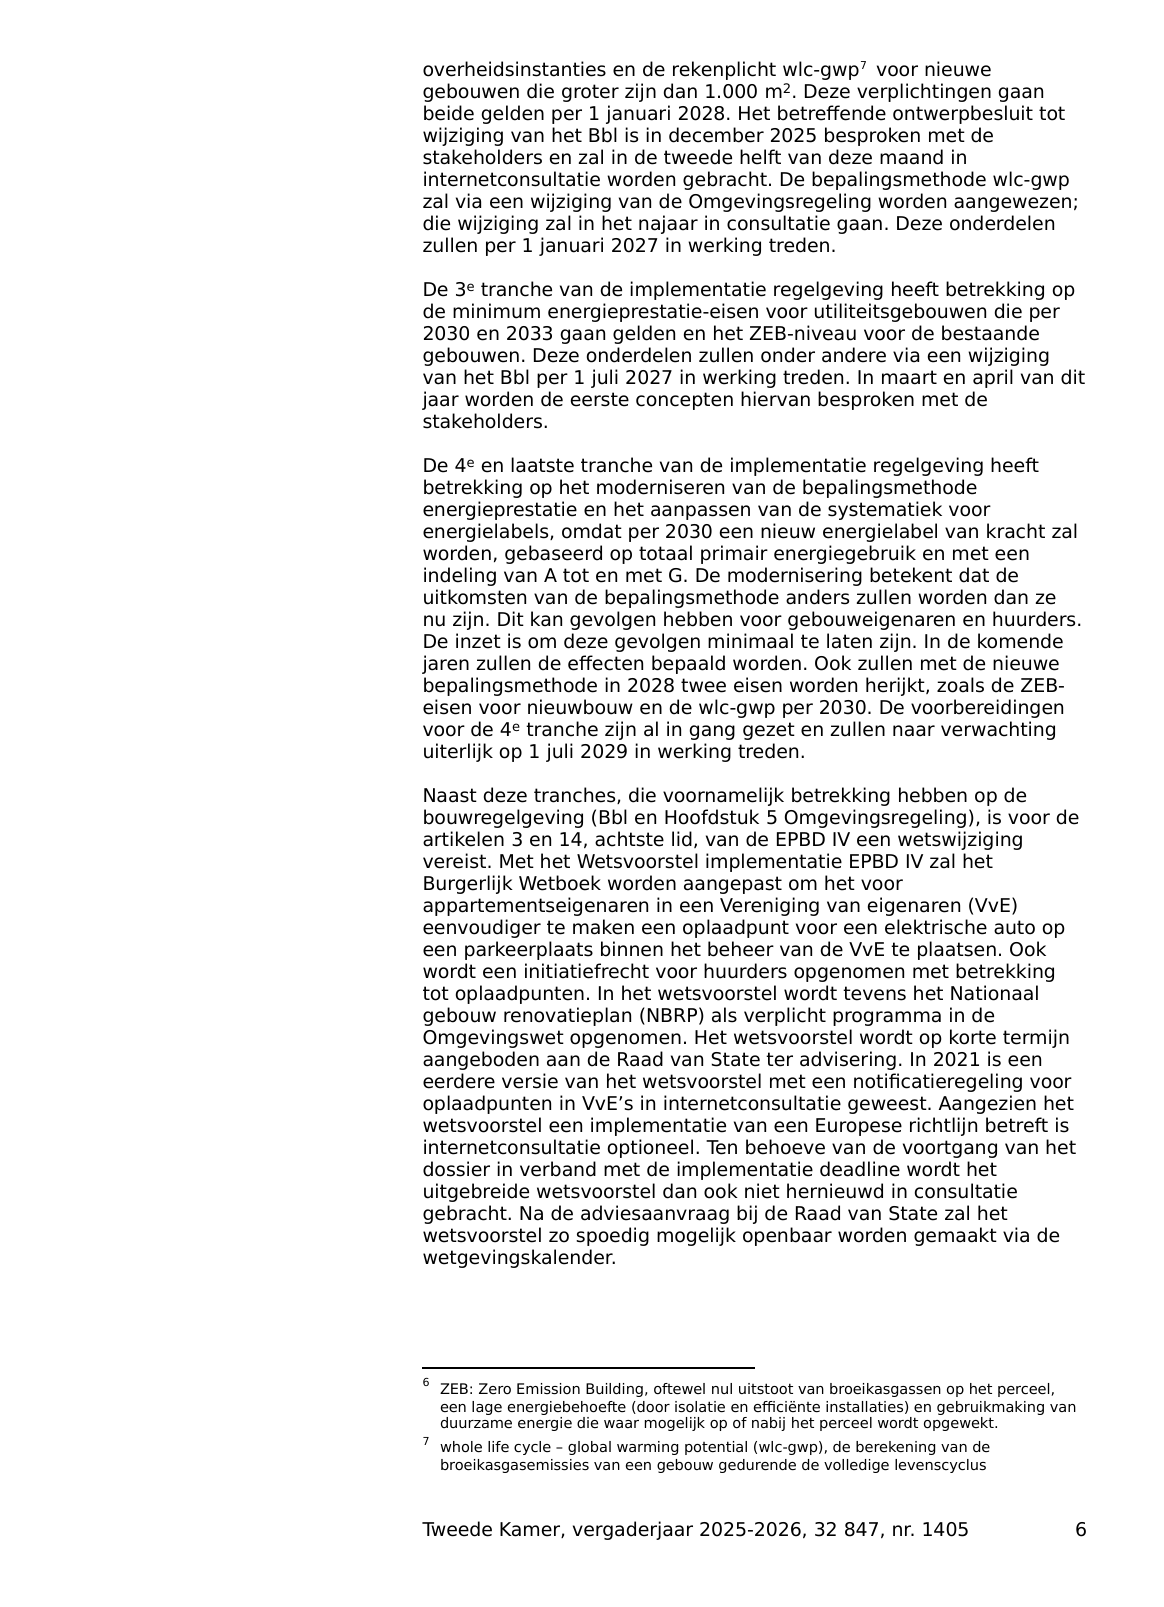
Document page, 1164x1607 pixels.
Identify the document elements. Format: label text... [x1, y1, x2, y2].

text ZEB: Zero Emission Building, oftewel nul uitstoot van broeikasgassen op het perceel, een lage energiebehoefte (door isolatie en efficiënte installaties) en gebruikmaking van duurzame energie die waar mogelijk op of nabij het perceel wordt opgewekt. [422, 1377, 1087, 1432]
text De 3e tranche van de implementatie regelgeving heeft betrekking op de minimum energieprestatie-eisen voor utiliteitsgebouwen die per 2030 en 2033 gaan gelden en het ZEB-niveau voor de bestaande gebouwen. Deze onderdelen zullen onder andere via een wijziging van het Bbl per 1 juli 2027 in werking treden. In maart en april van dit jaar worden de eerste concepten hiervan besproken met de stakeholders. [422, 279, 1087, 433]
text De 4e en laatste tranche van de implementatie regelgeving heeft betrekking op het moderniseren van de bepalingsmethode energieprestatie en het aanpassen van de systematiek voor energielabels, omdat per 2030 een nieuw energielabel van kracht zal worden, gebaseerd op totaal primair energiegebruik en met een indeling van A tot en met G. De modernisering betekent dat de uitkomsten van de bepalingsmethode anders zullen worden dan ze nu zijn. Dit kan gevolgen hebben voor gebouweigenaren en huurders. De inzet is om deze gevolgen minimaal te laten zijn. In de komende jaren zullen de effecten bepaald worden. Ook zullen met de nieuwe bepalingsmethode in 2028 twee eisen worden herijkt, zoals de ZEB-eisen voor nieuwbouw en de wlc-gwp per 2030. De voorbereidingen voor de 4e tranche zijn al in gang gezet en zullen naar verwachting uiterlijk op 1 juli 2029 in werking treden. [422, 455, 1087, 763]
text whole life cycle – global warming potential (wlc-gwp), de berekening van de broeikasgasemissies van een gebouw gedurende de volledige levenscyclus [422, 1435, 1087, 1474]
text Naast deze tranches, die voornamelijk betrekking hebben op de bouwregelgeving (Bbl en Hoofdstuk 5 Omgevingsregeling), is voor de artikelen 3 en 14, achtste lid, van de EPBD IV een wetswijziging vereist. Met het Wetsvoorstel implementatie EPBD IV zal het Burgerlijk Wetboek worden aangepast om het voor appartementseigenaren in een Vereniging van eigenaren (VvE) eenvoudiger te maken een oplaadpunt voor een elektrische auto op een parkeerplaats binnen het beheer van de VvE te plaatsen. Ook wordt een initiatiefrecht voor huurders opgenomen met betrekking tot oplaadpunten. In het wetsvoorstel wordt tevens het Nationaal gebouw renovatieplan (NBRP) als verplicht programma in de Omgevingswet opgenomen. Het wetsvoorstel wordt op korte termijn aangeboden aan de Raad van State ter advisering. In 2021 is een eerdere versie van het wetsvoorstel met een notificatieregeling voor oplaadpunten in VvE’s in internetconsultatie geweest. Aangezien het wetsvoorstel een implementatie van een Europese richtlijn betreft is internetconsultatie optioneel. Ten behoeve van de voortgang van het dossier in verband met de implementatie deadline wordt het uitgebreide wetsvoorstel dan ook niet hernieuwd in consultatie gebracht. Na de adviesaanvraag bij de Raad van State zal het wetsvoorstel zo spoedig mogelijk openbaar worden gemaakt via de wetgevingskalender. [422, 785, 1087, 1268]
text overheidsinstanties en de rekenplicht wlc-gwp voor nieuwe gebouwen die groter zijn dan 1.000 m2. Deze verplichtingen gaan beide gelden per 1 januari 2028. Het betreffende ontwerpbesluit tot wijziging van het Bbl is in december 2025 besproken met de stakeholders en zal in de tweede helft van deze maand in internetconsultatie worden gebracht. De bepalingsmethode wlc-gwp zal via een wijziging van de Omgevingsregeling worden aangewezen; die wijziging zal in het najaar in consultatie gaan. Deze onderdelen zullen per 1 januari 2027 in werking treden. [422, 59, 1087, 257]
